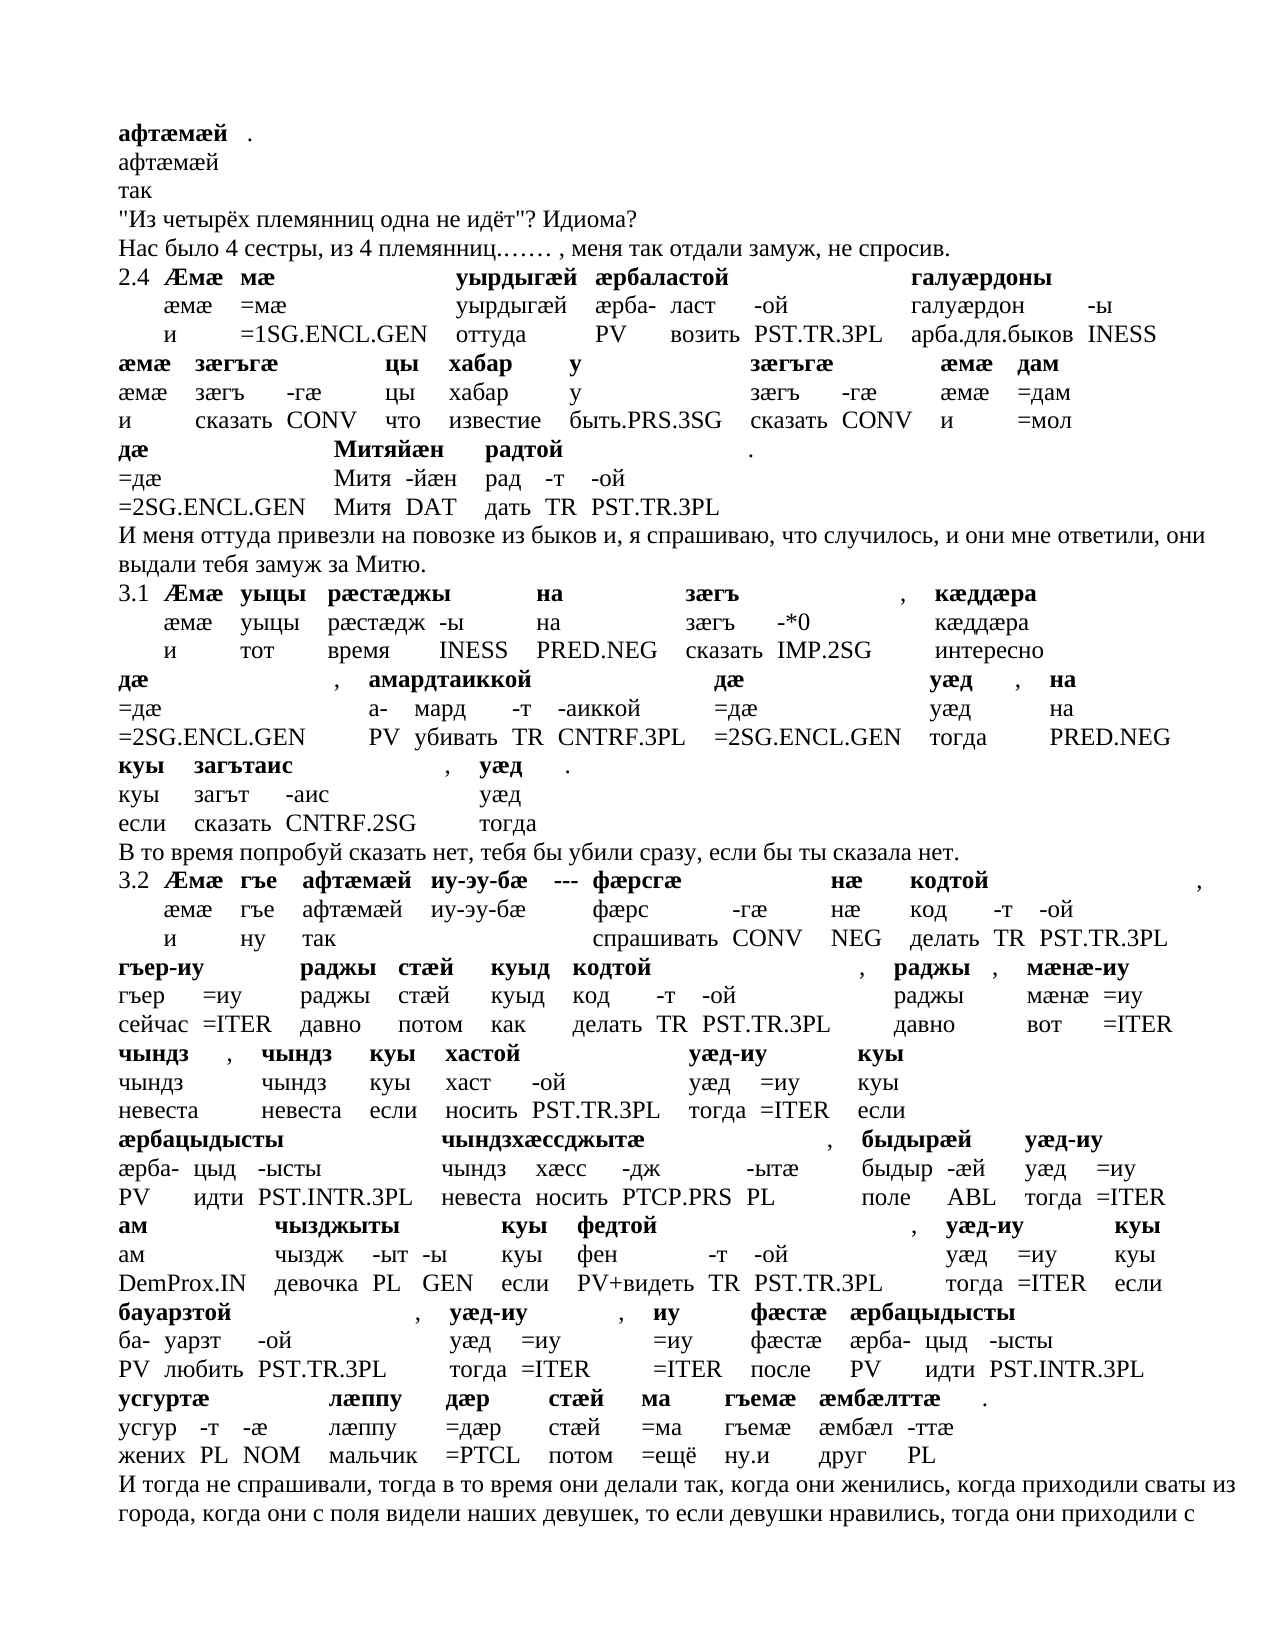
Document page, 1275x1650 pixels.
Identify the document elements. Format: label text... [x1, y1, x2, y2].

text раджы [300, 981, 370, 1009]
text что [385, 406, 421, 434]
text если [1114, 1268, 1162, 1297]
text радтой [485, 434, 734, 463]
text чындзхæссджытæ [441, 1124, 813, 1153]
text возить [670, 319, 740, 348]
text носить [445, 1096, 518, 1124]
text так [302, 923, 403, 952]
text =ITER [1103, 1009, 1173, 1038]
text æмæ [163, 607, 212, 636]
text , [911, 1211, 932, 1239]
text убивать [414, 722, 498, 751]
text æрбацыдысты [118, 1124, 427, 1153]
text =ма [641, 1412, 697, 1441]
text "Из четырёх племянниц одна не идёт"? Идиома? [118, 204, 1249, 233]
text æрба- [849, 1326, 911, 1354]
text дæ [118, 434, 320, 463]
text æмæ [163, 291, 212, 319]
text быдырæй [861, 1124, 1011, 1153]
text если [501, 1268, 549, 1297]
text CNTRF.2SG [285, 808, 417, 837]
text ну.и [724, 1441, 791, 1469]
text на [1049, 664, 1185, 693]
text мæ [240, 262, 442, 291]
text TR [512, 722, 544, 751]
text -ы [1087, 291, 1157, 319]
text дать [485, 492, 531, 521]
text =ITER [1096, 1182, 1166, 1211]
text гъе [240, 894, 274, 923]
text , [1014, 664, 1036, 693]
text гъемæ [724, 1412, 791, 1441]
text мæнæ-иу [1027, 952, 1187, 981]
text амардтаиккой [368, 664, 700, 693]
text =2SG.ENCL.GEN [118, 492, 306, 521]
text . [247, 118, 268, 147]
text куы [1114, 1239, 1162, 1268]
text идти [193, 1182, 244, 1211]
text цы [385, 377, 421, 406]
text куыд [491, 952, 559, 981]
text и [163, 923, 212, 952]
text =иу [653, 1326, 723, 1354]
text IMP.2SG [777, 636, 872, 664]
text -т [993, 894, 1025, 923]
text афтæмæй [118, 118, 233, 147]
text афтæмæй [302, 894, 403, 923]
text уыцы [240, 578, 313, 607]
text известие [449, 406, 542, 434]
text чындз [261, 1038, 356, 1067]
text уæд-иу [1024, 1124, 1179, 1153]
text Æмæ [163, 262, 226, 291]
text фæстæ [750, 1297, 836, 1326]
text иу-эу-бæ [431, 894, 526, 923]
text оттуда [456, 319, 567, 348]
text тогда [946, 1268, 1003, 1297]
text CONV [286, 406, 357, 434]
text CNTRF.3PL [558, 722, 686, 751]
text уæд-иу [449, 1297, 604, 1326]
text -йæн [405, 463, 457, 492]
text сказать [194, 808, 272, 837]
text тогда [1024, 1182, 1082, 1211]
text усгур [118, 1412, 186, 1441]
text PV [368, 722, 400, 751]
text невеста [261, 1096, 342, 1124]
text тогда [479, 808, 537, 837]
text лæппу [329, 1383, 432, 1412]
text æрбаластой [595, 262, 897, 291]
text , [859, 952, 880, 981]
text интересно [934, 636, 1044, 664]
text галуæрдоны [911, 262, 1171, 291]
text . [564, 751, 585, 779]
text иу [653, 1297, 737, 1326]
text CONV [842, 406, 913, 434]
text 3.1 [118, 578, 149, 607]
text гъе [240, 866, 288, 894]
text -т [656, 981, 688, 1009]
text =иу [1017, 1239, 1087, 1268]
text -т [512, 693, 544, 722]
text сказать [685, 636, 763, 664]
text так [118, 176, 219, 204]
text =PTCL [445, 1441, 521, 1469]
text , [444, 751, 465, 779]
text GEN [422, 1268, 473, 1297]
text , [1196, 866, 1217, 894]
text куы [501, 1211, 563, 1239]
text чындз [441, 1153, 522, 1182]
text и [118, 406, 167, 434]
text делать [572, 1009, 642, 1038]
text гъемæ [724, 1383, 805, 1412]
text цы [385, 348, 435, 377]
text на [1049, 693, 1171, 722]
text =ITER [760, 1096, 830, 1124]
text -т [545, 463, 577, 492]
text æмæ [163, 894, 212, 923]
text тот [240, 636, 300, 664]
text уæд [689, 1067, 746, 1096]
text æмæ [118, 377, 167, 406]
text зæгъ [685, 578, 886, 607]
text чындз [118, 1067, 199, 1096]
text как [491, 1009, 545, 1038]
text , [226, 1038, 247, 1067]
text уырдыгæй [456, 291, 567, 319]
text жених [118, 1441, 186, 1469]
text =иу [760, 1067, 830, 1096]
text код [910, 894, 979, 923]
text =дæ [118, 693, 306, 722]
text PST.TR.3PL [1039, 923, 1168, 952]
text =1SG.ENCL.GEN [240, 319, 428, 348]
text куы [118, 779, 166, 808]
text стæй [398, 952, 477, 981]
text на [536, 578, 672, 607]
text кодтой [572, 952, 845, 981]
text PTCP.PRS [622, 1182, 732, 1211]
text , [618, 1297, 639, 1326]
text если [369, 1096, 417, 1124]
text -ой [754, 291, 883, 319]
text уыцы [240, 607, 300, 636]
text фæрс [592, 894, 718, 923]
text давно [300, 1009, 370, 1038]
text хæсс [535, 1153, 608, 1182]
text --- [553, 866, 578, 894]
text стæй [548, 1383, 627, 1412]
text куы [857, 1038, 919, 1067]
text INESS [439, 636, 508, 664]
text æмæ [940, 377, 989, 406]
text уарзт [164, 1326, 244, 1354]
text раджы [300, 952, 384, 981]
text =иу [202, 981, 272, 1009]
text -т [199, 1412, 229, 1441]
text уæд [449, 1326, 507, 1354]
text ба- [118, 1326, 150, 1354]
text зæгъгæ [195, 348, 371, 377]
text и [163, 319, 212, 348]
text PV [849, 1354, 911, 1383]
text куы [857, 1067, 906, 1096]
text мард [414, 693, 498, 722]
text хастой [445, 1038, 675, 1067]
text быдыр [861, 1153, 933, 1182]
text друг [819, 1441, 893, 1469]
text гъер [118, 981, 188, 1009]
text PV [595, 319, 656, 348]
text =ITER [653, 1354, 723, 1383]
text дæр [445, 1383, 534, 1412]
text -гæ [732, 894, 803, 923]
text . [748, 434, 769, 463]
text тогда [689, 1096, 746, 1124]
text ма [641, 1383, 711, 1412]
text -æ [243, 1412, 301, 1441]
text уæд [929, 693, 987, 722]
text тогда [929, 722, 987, 751]
text -т [708, 1239, 740, 1268]
text =ITER [1017, 1268, 1087, 1297]
text делать [910, 923, 979, 952]
text хабар [449, 348, 555, 377]
text =дам [1017, 377, 1072, 406]
text TR [545, 492, 577, 521]
text PST.TR.3PL [532, 1096, 661, 1124]
text афтæмæй [302, 866, 417, 894]
text , [900, 578, 921, 607]
text уæд [1024, 1153, 1082, 1182]
text =2SG.ENCL.GEN [118, 722, 306, 751]
text Нас было 4 сестры, из 4 племянниц.…… , меня так отдали замуж, не спросив. [118, 233, 1249, 262]
text PV [118, 1182, 179, 1211]
text 2.4 [118, 262, 149, 291]
text -ой [1039, 894, 1168, 923]
text Æмæ [163, 578, 226, 607]
text невеста [441, 1182, 522, 1211]
text у [569, 348, 736, 377]
text PL [907, 1441, 954, 1469]
text уæд [479, 751, 551, 779]
text , [333, 664, 354, 693]
text 3.2 [118, 866, 149, 894]
text ласт [670, 291, 740, 319]
text Æмæ [163, 866, 226, 894]
text =2SG.ENCL.GEN [714, 722, 902, 751]
text -аиккой [558, 693, 686, 722]
text И меня оттуда привезли на повозке из быков и, я спрашиваю, что случилось, и они мне ответили, они выдали тебя замуж за Митю. [118, 521, 1249, 578]
text рад [485, 463, 531, 492]
text мæнæ [1027, 981, 1089, 1009]
text уæд [946, 1239, 1003, 1268]
text -ы [422, 1239, 473, 1268]
text тогда [449, 1354, 507, 1383]
text -*0 [777, 607, 872, 636]
text NOM [243, 1441, 301, 1469]
text TR [708, 1268, 740, 1297]
text если [857, 1096, 906, 1124]
text уæд-иу [946, 1211, 1101, 1239]
text -æй [947, 1153, 997, 1182]
text у [569, 377, 723, 406]
text куы [1114, 1211, 1176, 1239]
text усгуртæ [118, 1383, 315, 1412]
text TR [656, 1009, 688, 1038]
text PV+видеть [577, 1268, 694, 1297]
text В то время попробуй сказать нет, тебя бы убили сразу, если бы ты сказала нет. [118, 837, 1249, 866]
text спрашивать [592, 923, 718, 952]
text чыздж [274, 1239, 358, 1268]
text куы [369, 1067, 417, 1096]
text сказать [195, 406, 273, 434]
text любить [164, 1354, 244, 1383]
text И тогда не спрашивали, тогда в то время они делали так, когда они женились, когда приходили сваты из города, когда они с поля видели наших девушек, то если девушки нравились, тогда они приходили с [118, 1469, 1249, 1527]
text фен [577, 1239, 694, 1268]
text =иу [1103, 981, 1173, 1009]
text потом [548, 1441, 613, 1469]
text . [982, 1383, 1003, 1412]
text вот [1027, 1009, 1089, 1038]
text нæ [831, 894, 882, 923]
text æмбæл [819, 1412, 893, 1441]
text -гæ [842, 377, 913, 406]
text PST.TR.3PL [754, 1268, 883, 1297]
text федтой [577, 1211, 897, 1239]
text невеста [118, 1096, 199, 1124]
text если [118, 808, 166, 837]
text лæппу [329, 1412, 418, 1441]
text PRED.NEG [536, 636, 658, 664]
text -гæ [286, 377, 357, 406]
text кæддæра [934, 607, 1044, 636]
text гъер-иу [118, 952, 286, 981]
text носить [535, 1182, 608, 1211]
text загътаис [194, 751, 431, 779]
text арба.для.быков [911, 319, 1073, 348]
text стæй [398, 981, 463, 1009]
text PRED.NEG [1049, 722, 1171, 751]
text -ы [439, 607, 508, 636]
text нæ [831, 866, 896, 894]
text и [163, 636, 212, 664]
text иу-эу-бæ [431, 866, 540, 894]
text =мæ [240, 291, 428, 319]
text -ыт [372, 1239, 408, 1268]
text сказать [750, 406, 828, 434]
text идти [925, 1354, 975, 1383]
text рæстæджы [327, 578, 522, 607]
text NEG [831, 923, 882, 952]
text фæстæ [750, 1326, 822, 1354]
text -ысты [258, 1153, 413, 1182]
text =мол [1017, 406, 1072, 434]
text чындз [261, 1067, 342, 1096]
text потом [398, 1009, 463, 1038]
text =ITER [521, 1354, 591, 1383]
text сейчас [118, 1009, 188, 1038]
text кæддæра [934, 578, 1058, 607]
text =иу [1096, 1153, 1166, 1182]
text PL [372, 1268, 408, 1297]
text æмæ [940, 348, 1003, 377]
text цыд [193, 1153, 244, 1182]
text раджы [894, 981, 964, 1009]
text время [327, 636, 425, 664]
text INESS [1087, 319, 1157, 348]
text цыд [925, 1326, 975, 1354]
text =ITER [202, 1009, 272, 1038]
text галуæрдон [911, 291, 1073, 319]
text =дæ [118, 463, 306, 492]
text =дæ [714, 693, 902, 722]
text а- [368, 693, 400, 722]
text девочка [274, 1268, 358, 1297]
text PST.INTR.3PL [258, 1182, 413, 1211]
text раджы [894, 952, 978, 981]
text загът [194, 779, 272, 808]
text DAT [405, 492, 457, 521]
text стæй [548, 1412, 613, 1441]
text DemProx.IN [118, 1268, 247, 1297]
text зæгъ [195, 377, 273, 406]
text -ой [591, 463, 720, 492]
text куы [118, 751, 180, 779]
text PST.TR.3PL [591, 492, 720, 521]
text Митяйæн [333, 434, 471, 463]
text куы [369, 1038, 431, 1067]
text рæстæдж [327, 607, 425, 636]
text чындз [118, 1038, 213, 1067]
text -аис [285, 779, 417, 808]
text , [827, 1124, 848, 1153]
text уырдыгæй [456, 262, 581, 291]
text дæ [118, 664, 320, 693]
text ну [240, 923, 274, 952]
text -ой [532, 1067, 661, 1096]
text на [536, 607, 658, 636]
text æрба- [118, 1153, 179, 1182]
text -ой [754, 1239, 883, 1268]
text после [750, 1354, 822, 1383]
text PL [199, 1441, 229, 1469]
text =ещё [641, 1441, 697, 1469]
text хабар [449, 377, 542, 406]
text зæгъгæ [750, 348, 926, 377]
text уæд [929, 664, 1001, 693]
text TR [993, 923, 1025, 952]
text CONV [732, 923, 803, 952]
text Митя [333, 492, 392, 521]
text ам [118, 1211, 261, 1239]
text куыд [491, 981, 545, 1009]
text бауарзтой [118, 1297, 401, 1326]
text уæд [479, 779, 537, 808]
text æрбацыдысты [849, 1297, 1159, 1326]
text чызджыты [274, 1211, 487, 1239]
text куы [501, 1239, 549, 1268]
text PST.TR.3PL [754, 319, 883, 348]
text , [992, 952, 1013, 981]
text зæгъ [685, 607, 763, 636]
text мальчик [329, 1441, 418, 1469]
text давно [894, 1009, 964, 1038]
text зæгъ [750, 377, 828, 406]
text , [414, 1297, 436, 1326]
text -ой [258, 1326, 387, 1354]
text Митя [333, 463, 392, 492]
text дæ [714, 664, 916, 693]
text поле [861, 1182, 933, 1211]
text =дæр [445, 1412, 521, 1441]
text PV [118, 1354, 150, 1383]
text -ттæ [907, 1412, 954, 1441]
text -ытæ [746, 1153, 799, 1182]
text -дж [622, 1153, 732, 1182]
text PST.TR.3PL [702, 1009, 831, 1038]
text кодтой [910, 866, 1182, 894]
text код [572, 981, 642, 1009]
text хаст [445, 1067, 518, 1096]
text афтæмæй [118, 147, 219, 176]
text =иу [521, 1326, 591, 1354]
text ABL [947, 1182, 997, 1211]
text PST.INTR.3PL [989, 1354, 1145, 1383]
text уæд-иу [689, 1038, 844, 1067]
text æрба- [595, 291, 656, 319]
text PL [746, 1182, 799, 1211]
text æмæ [118, 348, 181, 377]
text PST.TR.3PL [258, 1354, 387, 1383]
text фæрсгæ [592, 866, 817, 894]
text -ысты [989, 1326, 1145, 1354]
text быть.PRS.3SG [569, 406, 723, 434]
text æмбæлттæ [819, 1383, 968, 1412]
text дам [1017, 348, 1086, 377]
text ам [118, 1239, 247, 1268]
text -ой [702, 981, 831, 1009]
text и [940, 406, 989, 434]
